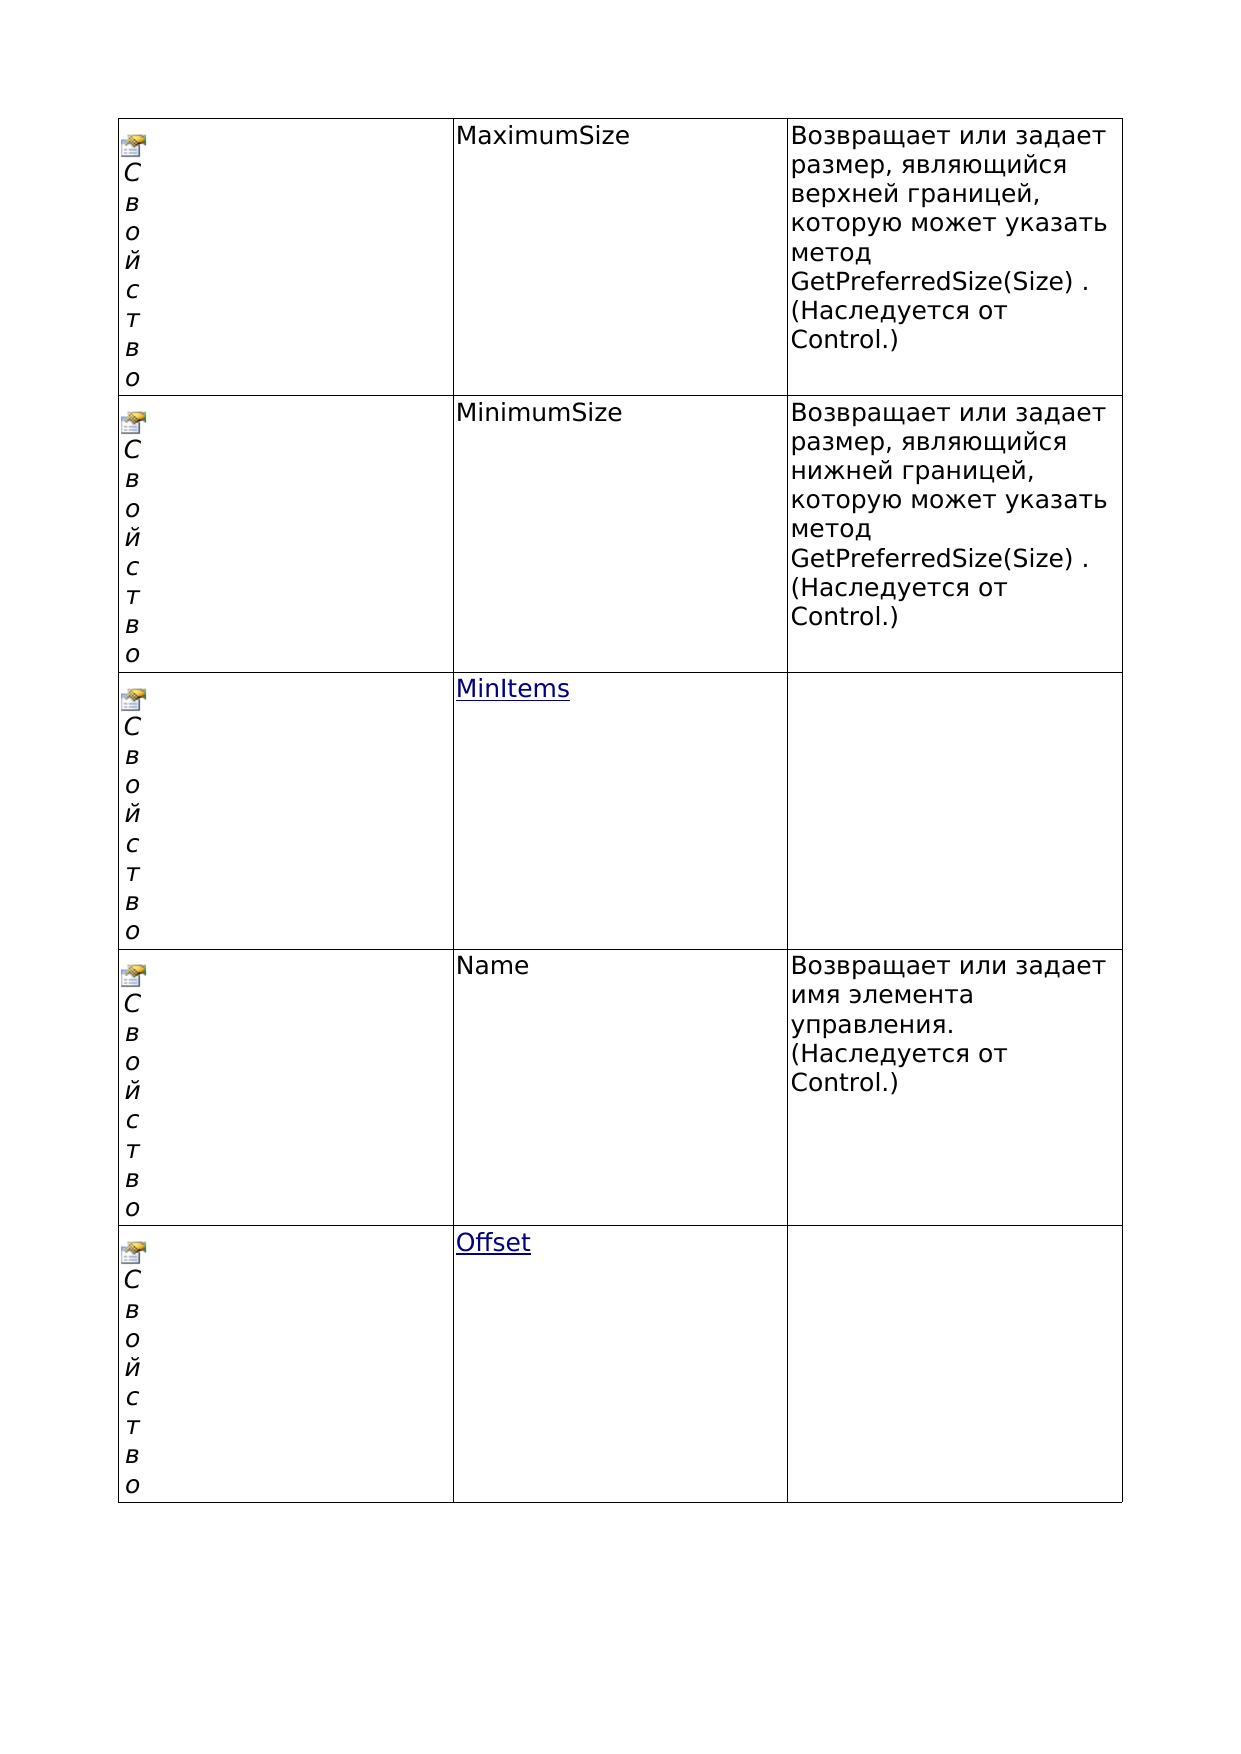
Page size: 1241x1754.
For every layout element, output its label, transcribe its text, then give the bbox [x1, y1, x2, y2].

picture [121, 1240, 147, 1266]
table_cell Возвращает или задает размер, являющийся верхней границей, которую может указать метод GetPreferredSize(Size) . (Наследуется от Control.) [788, 119, 1122, 395]
table_cell MinimumSize [454, 396, 787, 672]
table_cell Возвращает или задает размер, являющийся нижней границей, которую может указать метод GetPreferredSize(Size) . (Наследуется от Control.) [788, 396, 1122, 672]
table_cell [119, 1226, 453, 1502]
picture [121, 687, 147, 713]
picture [121, 963, 147, 989]
table_cell MaximumSize [454, 119, 787, 395]
table_cell MinItems [454, 673, 787, 948]
table_cell [788, 1226, 1122, 1502]
picture [121, 410, 147, 436]
table_cell Name [454, 950, 787, 1225]
table_cell [119, 950, 453, 1225]
table_cell [119, 673, 453, 948]
table_cell [119, 119, 453, 395]
picture [121, 133, 147, 159]
table_cell Возвращает или задает имя элемента управления. (Наследуется от Control.) [788, 950, 1122, 1225]
table_cell [788, 673, 1122, 948]
table_cell [119, 396, 453, 672]
table_cell Offset [454, 1226, 787, 1502]
